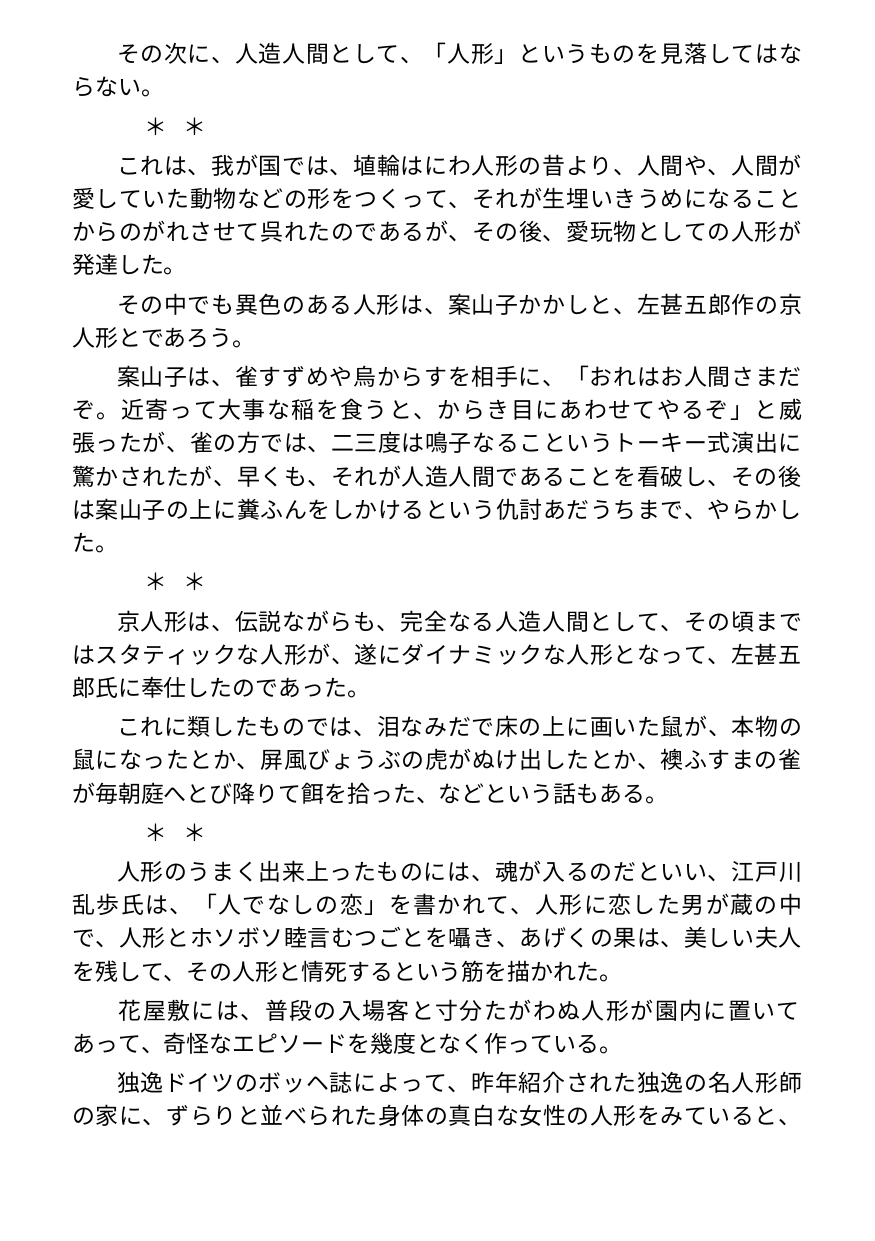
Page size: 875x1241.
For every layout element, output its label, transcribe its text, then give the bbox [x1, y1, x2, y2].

text これは、我が国では、埴輪はにわ人形の昔より、人間や、人間が愛していた動物などの形をつくって、それが生埋いきうめになることからのがれさせて呉れたのであるが、その後、愛玩物としての人形が発達した。 [72, 148, 802, 281]
text ＊ ＊ [72, 108, 802, 142]
text その次に、人造人間として、「人形」というものを見落してはならない。 [72, 36, 802, 102]
text 案山子は、雀すずめや烏からすを相手に、「おれはお人間さまだぞ。近寄って大事な稲を食うと、からき目にあわせてやるぞ」と威張ったが、雀の方では、二三度は鳴子なるこというトーキー式演出に驚かされたが、早くも、それが人造人間であることを看破し、その後は案山子の上に糞ふんをしかけるという仇討あだうちまで、やらかした。 [72, 359, 802, 558]
text 京人形は、伝説ながらも、完全なる人造人間として、その頃まではスタティックな人形が、遂にダイナミックな人形となって、左甚五郎氏に奉仕したのであった。 [72, 603, 802, 703]
text 独逸ドイツのボッヘ誌によって、昨年紹介された独逸の名人形師の家に、ずらりと並べられた身体の真白な女性の人形をみていると、 [72, 1065, 802, 1131]
text ＊ ＊ [72, 564, 802, 597]
text その中でも異色のある人形は、案山子かかしと、左甚五郎作の京人形とであろう。 [72, 286, 802, 353]
text 人形のうまく出来上ったものには、魂が入るのだといい、江戸川乱歩氏は、「人でなしの恋」を書かれて、人形に恋した男が蔵の中で、人形とホソボソ睦言むつごとを囁き、あげくの果は、美しい夫人を残して、その人形と情死するという筋を描かれた。 [72, 854, 802, 987]
text これに類したものでは、泪なみだで床の上に画いた鼠が、本物の鼠になったとか、屏風びょうぶの虎がぬけ出したとか、襖ふすまの雀が毎朝庭へとび降りて餌を拾った、などという話もある。 [72, 709, 802, 809]
text 花屋敷には、普段の入場客と寸分たがわぬ人形が園内に置いてあって、奇怪なエピソードを幾度となく作っている。 [72, 993, 802, 1059]
text ＊ ＊ [72, 814, 802, 848]
